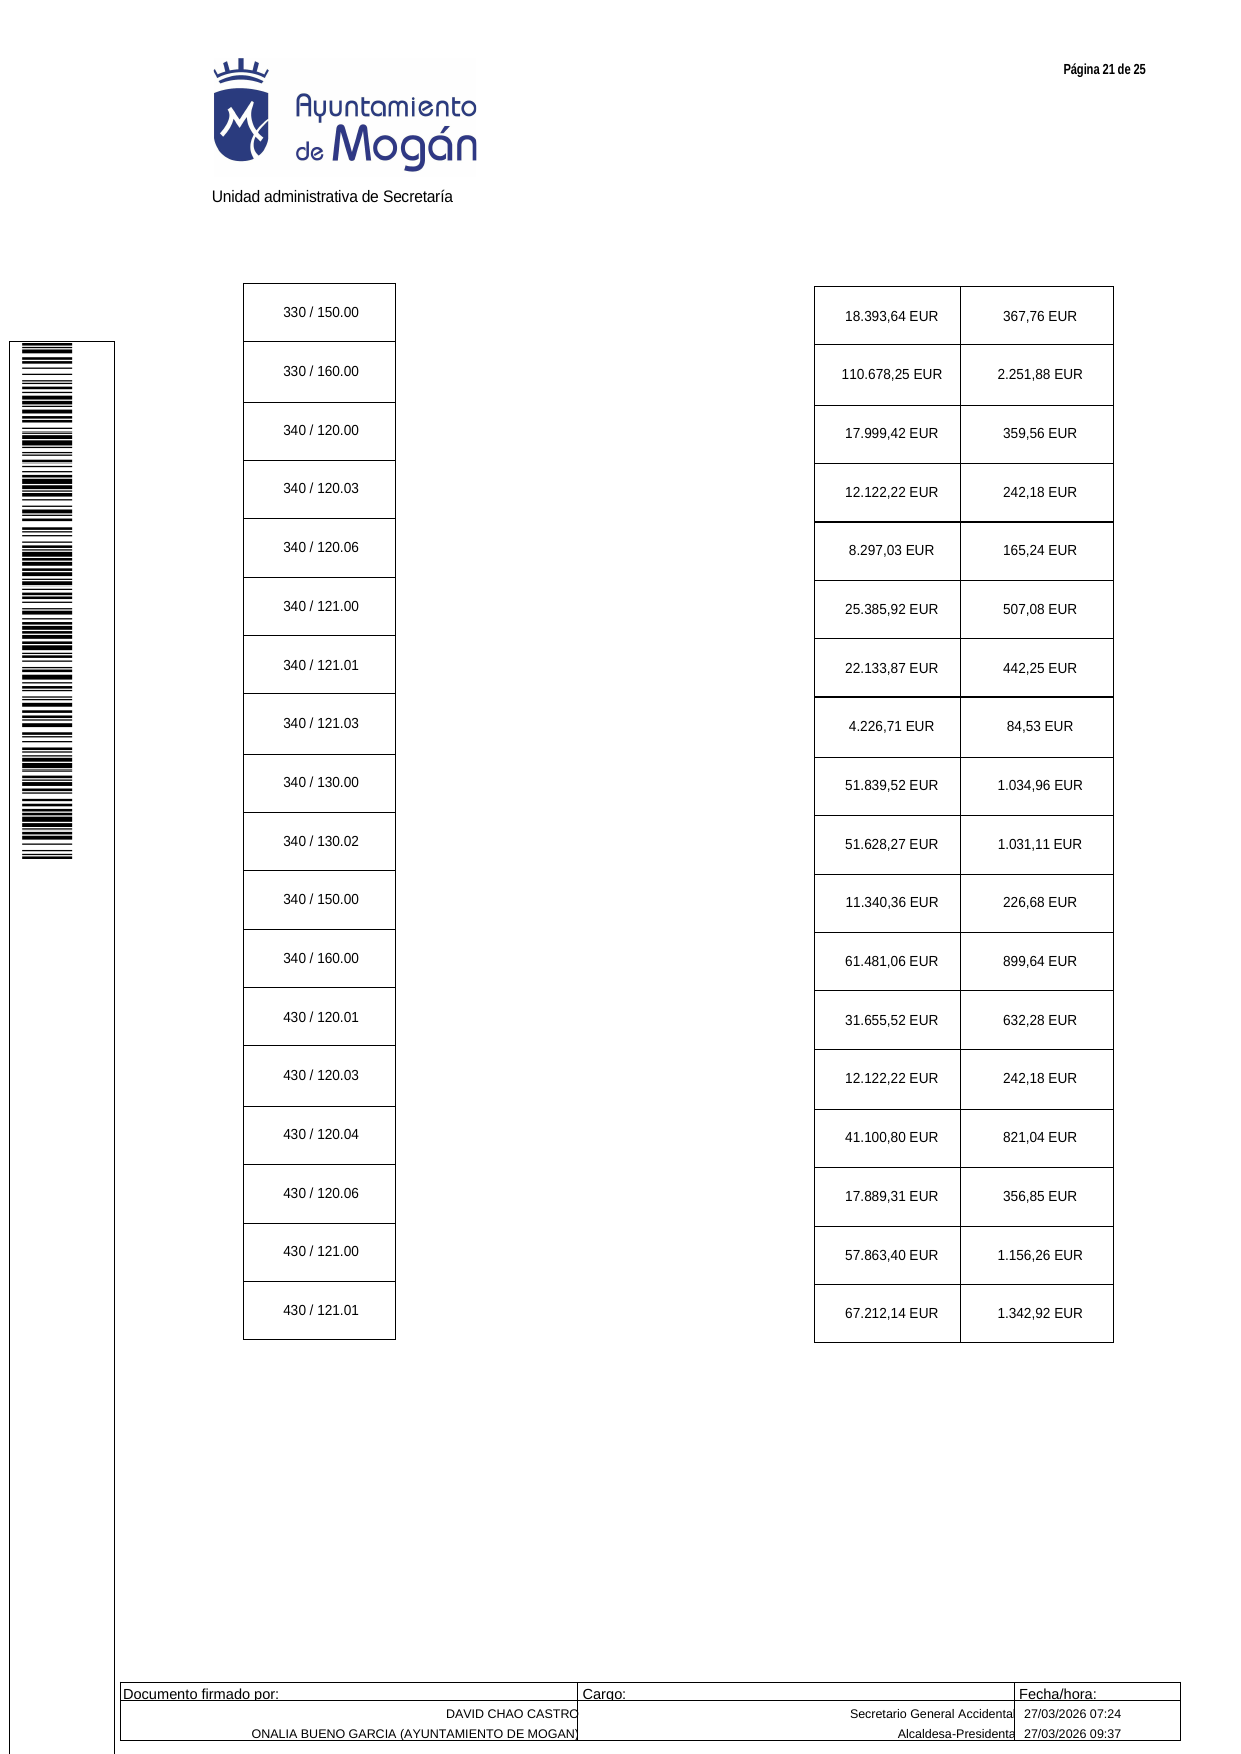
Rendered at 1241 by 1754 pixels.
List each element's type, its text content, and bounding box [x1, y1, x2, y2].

table_cell Secretario General Accidental Alcaldesa-Presidenta [578, 1701, 1014, 1740]
table_cell 430 / 121.01 [244, 1282, 395, 1339]
table_cell 12.122,22 EUR [815, 1050, 960, 1109]
table_cell 899,64 EUR [961, 933, 1113, 990]
table_cell 430 / 120.06 [244, 1165, 395, 1222]
table_header Documento firmado por: [121, 1683, 577, 1700]
table_header 330 / 150.00 [244, 284, 395, 341]
table_cell 61.481,06 EUR [815, 933, 960, 990]
table_cell 17.999,42 EUR [815, 406, 960, 463]
picture [213, 58, 477, 177]
table_cell 1.034,96 EUR [961, 758, 1113, 815]
table_cell 340 / 120.00 [244, 403, 395, 460]
table_cell DAVID CHAO CASTRO ONALIA BUENO GARCIA (AYUNTAMIENTO DE MOGAN) [121, 1701, 577, 1740]
table_cell 17.889,31 EUR [815, 1168, 960, 1226]
table_cell 430 / 121.00 [244, 1224, 395, 1281]
table_cell 110.678,25 EUR [815, 345, 960, 405]
table_cell 22.133,87 EUR [815, 639, 960, 696]
table_cell 340 / 121.03 [244, 694, 395, 754]
table_cell 330 / 160.00 [244, 342, 395, 402]
picture [20, 341, 74, 862]
table_cell 340 / 130.00 [244, 755, 395, 812]
table_cell 442,25 EUR [961, 639, 1113, 696]
table_cell 57.863,40 EUR [815, 1227, 960, 1284]
table_cell 430 / 120.01 [244, 988, 395, 1045]
table_cell 51.839,52 EUR [815, 758, 960, 815]
table_cell 430 / 120.03 [244, 1046, 395, 1106]
table_cell 41.100,80 EUR [815, 1110, 960, 1167]
table_cell 430 / 120.04 [244, 1107, 395, 1164]
table_cell 12.122,22 EUR [815, 464, 960, 521]
table_cell 340 / 120.03 [244, 461, 395, 518]
table_cell 31.655,52 EUR [815, 991, 960, 1048]
table_cell 242,18 EUR [961, 1050, 1113, 1109]
text Página 21 de 25 [1063, 61, 1188, 78]
table_cell 340 / 150.00 [244, 871, 395, 929]
table_cell 1.342,92 EUR [961, 1285, 1113, 1342]
table_cell 356,85 EUR [961, 1168, 1113, 1226]
table_cell 67.212,14 EUR [815, 1285, 960, 1342]
table_cell 11.340,36 EUR [815, 875, 960, 932]
table_header 367,76 EUR [961, 287, 1113, 344]
table_cell 226,68 EUR [961, 875, 1113, 932]
table_cell 51.628,27 EUR [815, 816, 960, 873]
table_cell 340 / 160.00 [244, 930, 395, 987]
table_cell 27/03/2026 07:24 27/03/2026 09:37 [1015, 1701, 1180, 1740]
table_cell 84,53 EUR [961, 698, 1113, 757]
table_header Cargo: [578, 1683, 1014, 1700]
table_cell 165,24 EUR [961, 523, 1113, 580]
table_header 18.393,64 EUR [815, 287, 960, 344]
table_cell 4.226,71 EUR [815, 698, 960, 757]
table_cell 25.385,92 EUR [815, 581, 960, 638]
table_cell 340 / 121.01 [244, 636, 395, 693]
table_cell 340 / 130.02 [244, 813, 395, 870]
table_cell 821,04 EUR [961, 1110, 1113, 1167]
table_cell 1.156,26 EUR [961, 1227, 1113, 1284]
table_header Fecha/hora: [1015, 1683, 1180, 1700]
table_cell 242,18 EUR [961, 464, 1113, 521]
table_cell 340 / 121.00 [244, 578, 395, 635]
table_cell 632,28 EUR [961, 991, 1113, 1048]
text Unidad administrativa de Secretaría [212, 188, 503, 206]
table_cell 1.031,11 EUR [961, 816, 1113, 873]
table_cell 507,08 EUR [961, 581, 1113, 638]
table_cell 359,56 EUR [961, 406, 1113, 463]
table_cell 8.297,03 EUR [815, 523, 960, 580]
table_cell 340 / 120.06 [244, 519, 395, 577]
table_cell 2.251,88 EUR [961, 345, 1113, 405]
